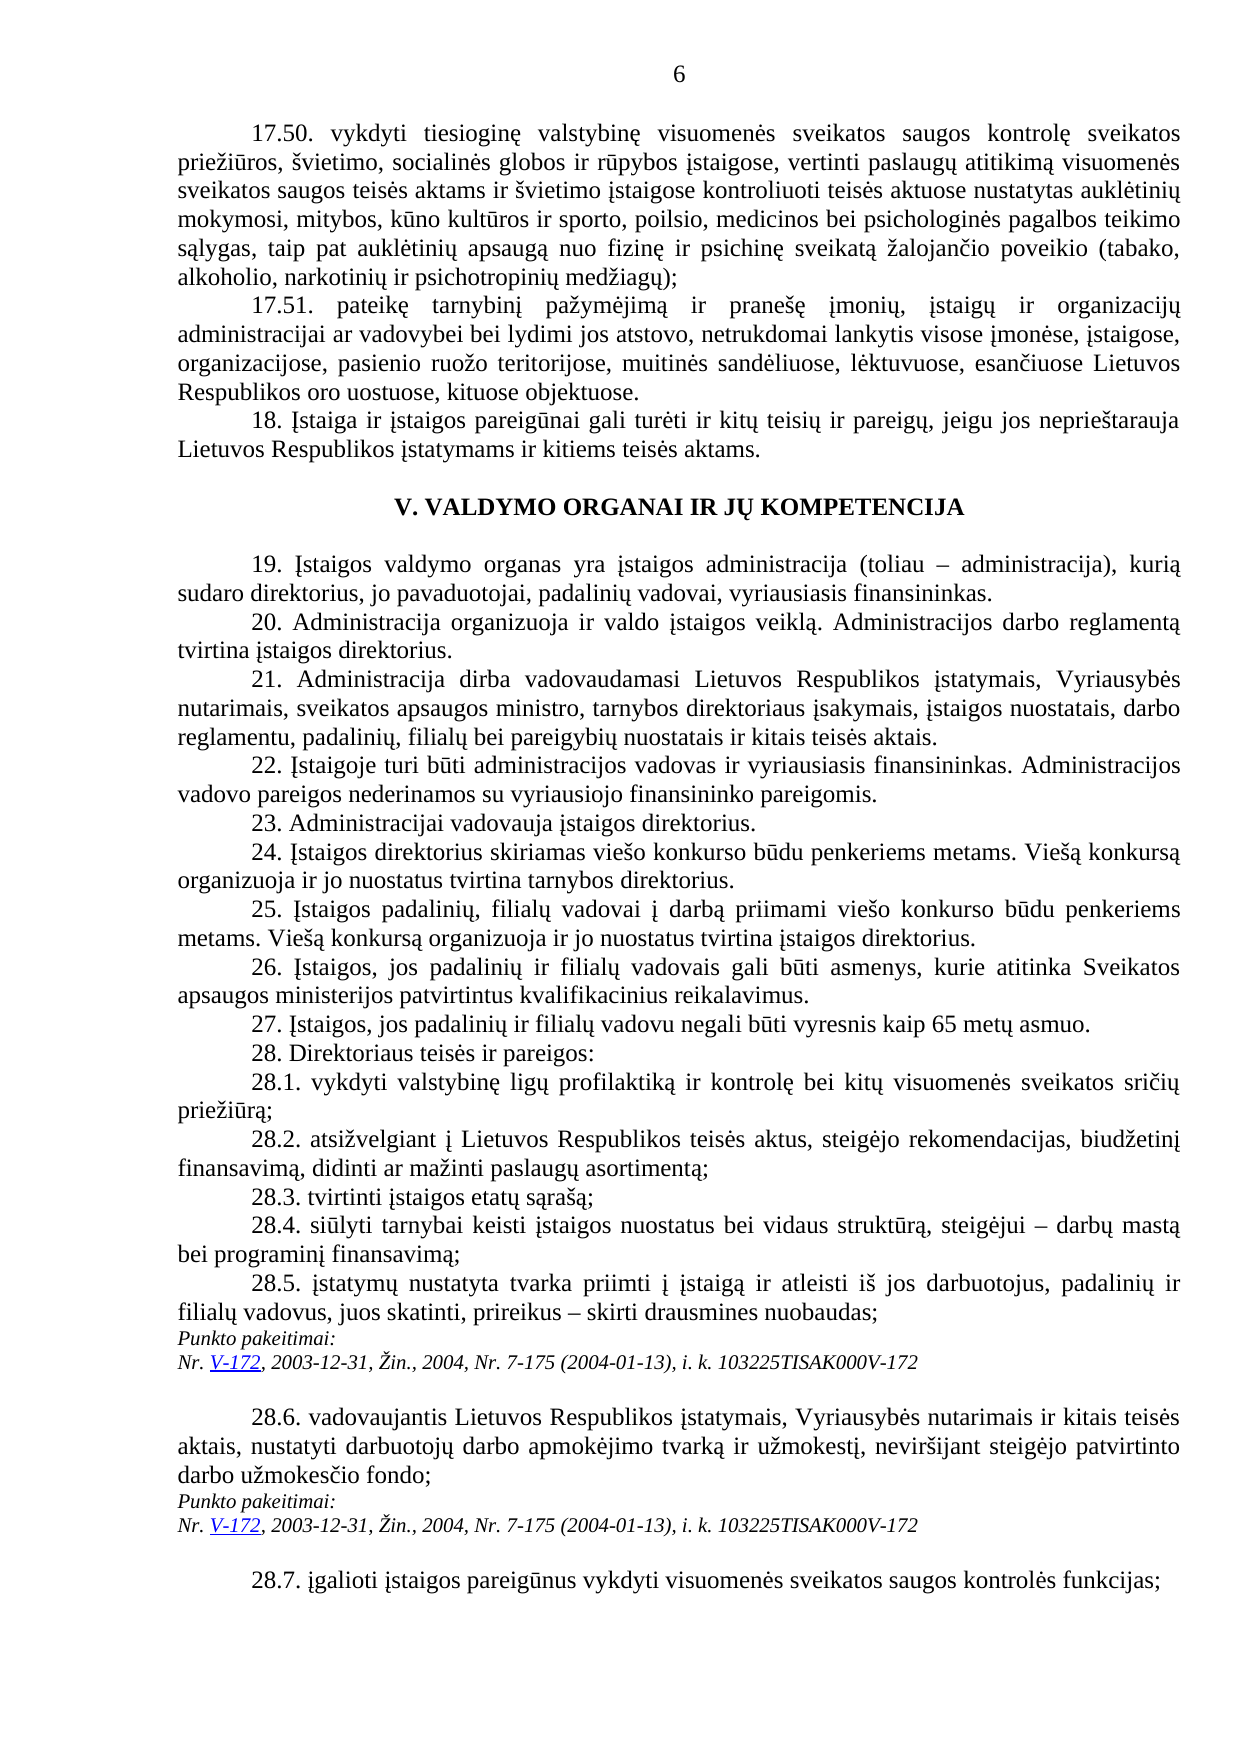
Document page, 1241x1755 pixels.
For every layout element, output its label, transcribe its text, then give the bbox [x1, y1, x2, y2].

text 17.50. vykdyti tiesioginę valstybinę visuomenės sveikatos saugos kontrolę sveikatos priežiūros, švietimo, socialinės globos ir rūpybos įstaigose, vertinti paslaugų atitikimą visuomenės sveikatos saugos teisės aktams ir švietimo įstaigose kontroliuoti teisės aktuose nustatytas auklėtinių mokymosi, mitybos, kūno kultūros ir sporto, poilsio, medicinos bei psichologinės pagalbos teikimo sąlygas, taip pat auklėtinių apsaugą nuo fizinę ir psichinę sveikatą žalojančio poveikio (tabako, alkoholio, narkotinių ir psichotropinių medžiagų); [177, 118, 1181, 291]
text 28.7. įgalioti įstaigos pareigūnus vykdyti visuomenės sveikatos saugos kontrolės funkcijas; [177, 1566, 1181, 1594]
text 22. Įstaigoje turi būti administracijos vadovas ir vyriausiasis finansininkas. Administracijos vadovo pareigos nederinamos su vyriausiojo finansininko pareigomis. [177, 751, 1181, 808]
text 28.3. tvirtinti įstaigos etatų sąrašą; [177, 1182, 1181, 1211]
text 23. Administracijai vadovauja įstaigos direktorius. [177, 808, 1181, 837]
text 28.4. siūlyti tarnybai keisti įstaigos nuostatus bei vidaus struktūrą, steigėjui – darbų mastą bei programinį finansavimą; [177, 1211, 1181, 1268]
text 28.5. įstatymų nustatyta tvarka priimti į įstaigą ir atleisti iš jos darbuotojus, padalinių ir filialų vadovus, juos skatinti, prireikus – skirti drausmines nuobaudas; [177, 1268, 1181, 1326]
text 27. Įstaigos, jos padalinių ir filialų vadovu negali būti vyresnis kaip 65 metų asmuo. [177, 1009, 1181, 1038]
text 19. Įstaigos valdymo organas yra įstaigos administracija (toliau – administracija), kurią sudaro direktorius, jo pavaduotojai, padalinių vadovai, vyriausiasis finansininkas. [177, 549, 1181, 607]
text Punkto pakeitimai: [177, 1326, 1181, 1350]
text 20. Administracija organizuoja ir valdo įstaigos veiklą. Administracijos darbo reglamentą tvirtina įstaigos direktorius. [177, 607, 1181, 664]
text Nr. V-172, 2003-12-31, Žin., 2004, Nr. 7-175 (2004-01-13), i. k. 103225TISAK000V-172 [177, 1513, 1181, 1537]
text 26. Įstaigos, jos padalinių ir filialų vadovais gali būti asmenys, kurie atitinka Sveikatos apsaugos ministerijos patvirtintus kvalifikacinius reikalavimus. [177, 952, 1181, 1009]
text Punkto pakeitimai: [177, 1489, 1181, 1513]
text 28.1. vykdyti valstybinę ligų profilaktiką ir kontrolę bei kitų visuomenės sveikatos sričių priežiūrą; [177, 1067, 1181, 1124]
text 28.2. atsižvelgiant į Lietuvos Respublikos teisės aktus, steigėjo rekomendacijas, biudžetinį finansavimą, didinti ar mažinti paslaugų asortimentą; [177, 1124, 1181, 1182]
text 24. Įstaigos direktorius skiriamas viešo konkurso būdu penkeriems metams. Viešą konkursą organizuoja ir jo nuostatus tvirtina tarnybos direktorius. [177, 837, 1181, 894]
text 28. Direktoriaus teisės ir pareigos: [177, 1038, 1181, 1067]
text 21. Administracija dirba vadovaudamasi Lietuvos Respublikos įstatymais, Vyriausybės nutarimais, sveikatos apsaugos ministro, tarnybos direktoriaus įsakymais, įstaigos nuostatais, darbo reglamentu, padalinių, filialų bei pareigybių nuostatais ir kitais teisės aktais. [177, 664, 1181, 751]
text 25. Įstaigos padalinių, filialų vadovai į darbą priimami viešo konkurso būdu penkeriems metams. Viešą konkursą organizuoja ir jo nuostatus tvirtina įstaigos direktorius. [177, 894, 1181, 952]
text V. VALDYMO ORGANAI IR JŲ KOMPETENCIJA [177, 492, 1181, 521]
text Nr. V-172, 2003-12-31, Žin., 2004, Nr. 7-175 (2004-01-13), i. k. 103225TISAK000V-172 [177, 1350, 1181, 1374]
text 18. Įstaiga ir įstaigos pareigūnai gali turėti ir kitų teisių ir pareigų, jeigu jos neprieštarauja Lietuvos Respublikos įstatymams ir kitiems teisės aktams. [177, 406, 1181, 463]
text 28.6. vadovaujantis Lietuvos Respublikos įstatymais, Vyriausybės nutarimais ir kitais teisės aktais, nustatyti darbuotojų darbo apmokėjimo tvarką ir užmokestį, neviršijant steigėjo patvirtinto darbo užmokesčio fondo; [177, 1402, 1181, 1489]
text 17.51. pateikę tarnybinį pažymėjimą ir pranešę įmonių, įstaigų ir organizacijų administracijai ar vadovybei bei lydimi jos atstovo, netrukdomai lankytis visose įmonėse, įstaigose, organizacijose, pasienio ruožo teritorijose, muitinės sandėliuose, lėktuvuose, esančiuose Lietuvos Respublikos oro uostuose, kituose objektuose. [177, 291, 1181, 406]
